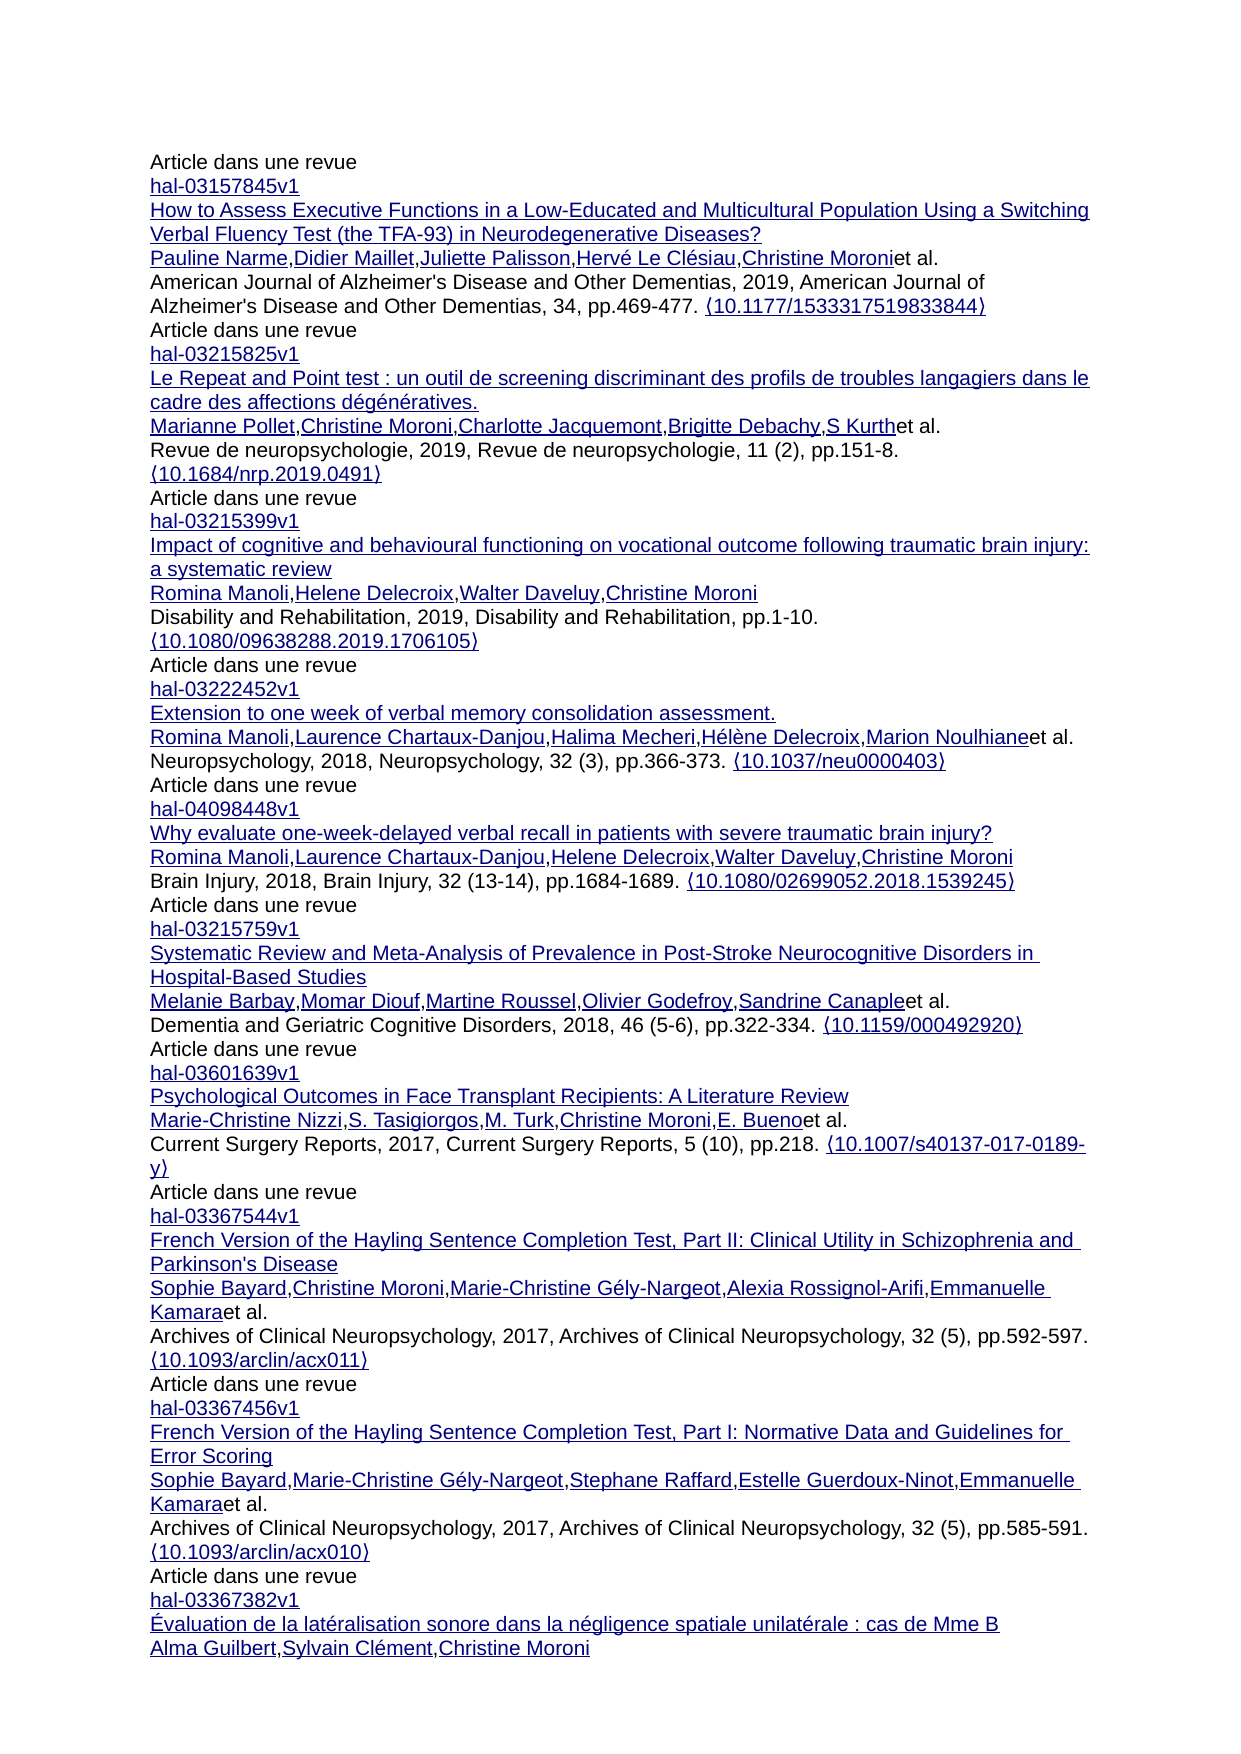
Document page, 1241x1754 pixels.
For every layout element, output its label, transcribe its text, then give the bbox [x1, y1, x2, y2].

table_cell French Version of the Hayling Sentence Completion Test, Part I: Normative Data and Guidelines for Error Scoring Sophie Bayard,Marie-Christine Gély-Nargeot,Stephane Raffard,Estelle Guerdoux-Ninot,Emmanuelle Kamaraet al. Archives of Clinical Neuropsychology, 2017, Archives of Clinical Neuropsychology, 32 (5), pp.585-591. ⟨10.1093/arclin/acx010⟩ Article dans une revue hal-03367382v1 [150, 1420, 1090, 1611]
table_cell Le Repeat and Point test : un outil de screening discriminant des profils de troubles langagiers dans le [150, 366, 1090, 387]
table_cell Psychological Outcomes in Face Transplant Recipients: A Literature Review Marie-Christine Nizzi,S. Tasigiorgos,M. Turk,Christine Moroni,E. Buenoet al. Current Surgery Reports, 2017, Current Surgery Reports, 5 (10), pp.218. ⟨10.1007/s40137-017-0189-y⟩ Article dans une revue hal-03367544v1 [150, 1084, 1090, 1228]
table_cell cadre des affections dégénératives. Marianne Pollet,Christine Moroni,Charlotte Jacquemont,Brigitte Debachy,S Kurthet al. Revue de neuropsychologie, 2019, Revue de neuropsychologie, 11 (2), pp.151-8. ⟨10.1684/nrp.2019.0491⟩ Article dans une revue hal-03215399v1 [150, 388, 1090, 533]
table_cell Article dans une revue hal-03157845v1 [150, 150, 1090, 198]
table_cell Systematic Review and Meta-Analysis of Prevalence in Post-Stroke Neurocognitive Disorders in Hospital-Based Studies Melanie Barbay,Momar Diouf,Martine Roussel,Olivier Godefroy,Sandrine Canapleet al. Dementia and Geriatric Cognitive Disorders, 2018, 46 (5-6), pp.322-334. ⟨10.1159/000492920⟩ Article dans une revue hal-03601639v1 [150, 941, 1090, 1084]
table_cell How to Assess Executive Functions in a Low-Educated and Multicultural Population Using a Switching [150, 198, 1090, 219]
table_cell a systematic review Romina Manoli,Helene Delecroix,Walter Daveluy,Christine Moroni Disability and Rehabilitation, 2019, Disability and Rehabilitation, pp.1-10. ⟨10.1080/09638288.2019.1706105⟩ Article dans une revue hal-03222452v1 [150, 555, 1090, 701]
table_cell Impact of cognitive and behavioural functioning on vocational outcome following traumatic brain injury: [150, 533, 1090, 554]
table_cell Évaluation de la latéralisation sonore dans la négligence spatiale unilatérale : cas de Mme B Alma Guilbert,Sylvain Clément,Christine Moroni [150, 1611, 1090, 1659]
table_cell Verbal Fluency Test (the TFA-93) in Neurodegenerative Diseases? Pauline Narme,Didier Maillet,Juliette Palisson,Hervé Le Clésiau,Christine Moroniet al. American Journal of Alzheimer's Disease and Other Dementias, 2019, American Journal of Alzheimer's Disease and Other Dementias, 34, pp.469-477. ⟨10.1177/1533317519833844⟩ Article dans une revue hal-03215825v1 [150, 220, 1090, 366]
table_cell French Version of the Hayling Sentence Completion Test, Part II: Clinical Utility in Schizophrenia and Parkinson's Disease Sophie Bayard,Christine Moroni,Marie-Christine Gély-Nargeot,Alexia Rossignol-Arifi,Emmanuelle Kamaraet al. Archives of Clinical Neuropsychology, 2017, Archives of Clinical Neuropsychology, 32 (5), pp.592-597. ⟨10.1093/arclin/acx011⟩ Article dans une revue hal-03367456v1 [150, 1228, 1090, 1420]
table_cell Extension to one week of verbal memory consolidation assessment. Romina Manoli,Laurence Chartaux-Danjou,Halima Mecheri,Hélène Delecroix,Marion Noulhianeet al. Neuropsychology, 2018, Neuropsychology, 32 (3), pp.366-373. ⟨10.1037/neu0000403⟩ Article dans une revue hal-04098448v1 [150, 701, 1090, 821]
table_cell Why evaluate one-week-delayed verbal recall in patients with severe traumatic brain injury? Romina Manoli,Laurence Chartaux-Danjou,Helene Delecroix,Walter Daveluy,Christine Moroni Brain Injury, 2018, Brain Injury, 32 (13-14), pp.1684-1689. ⟨10.1080/02699052.2018.1539245⟩ Article dans une revue hal-03215759v1 [150, 821, 1090, 941]
